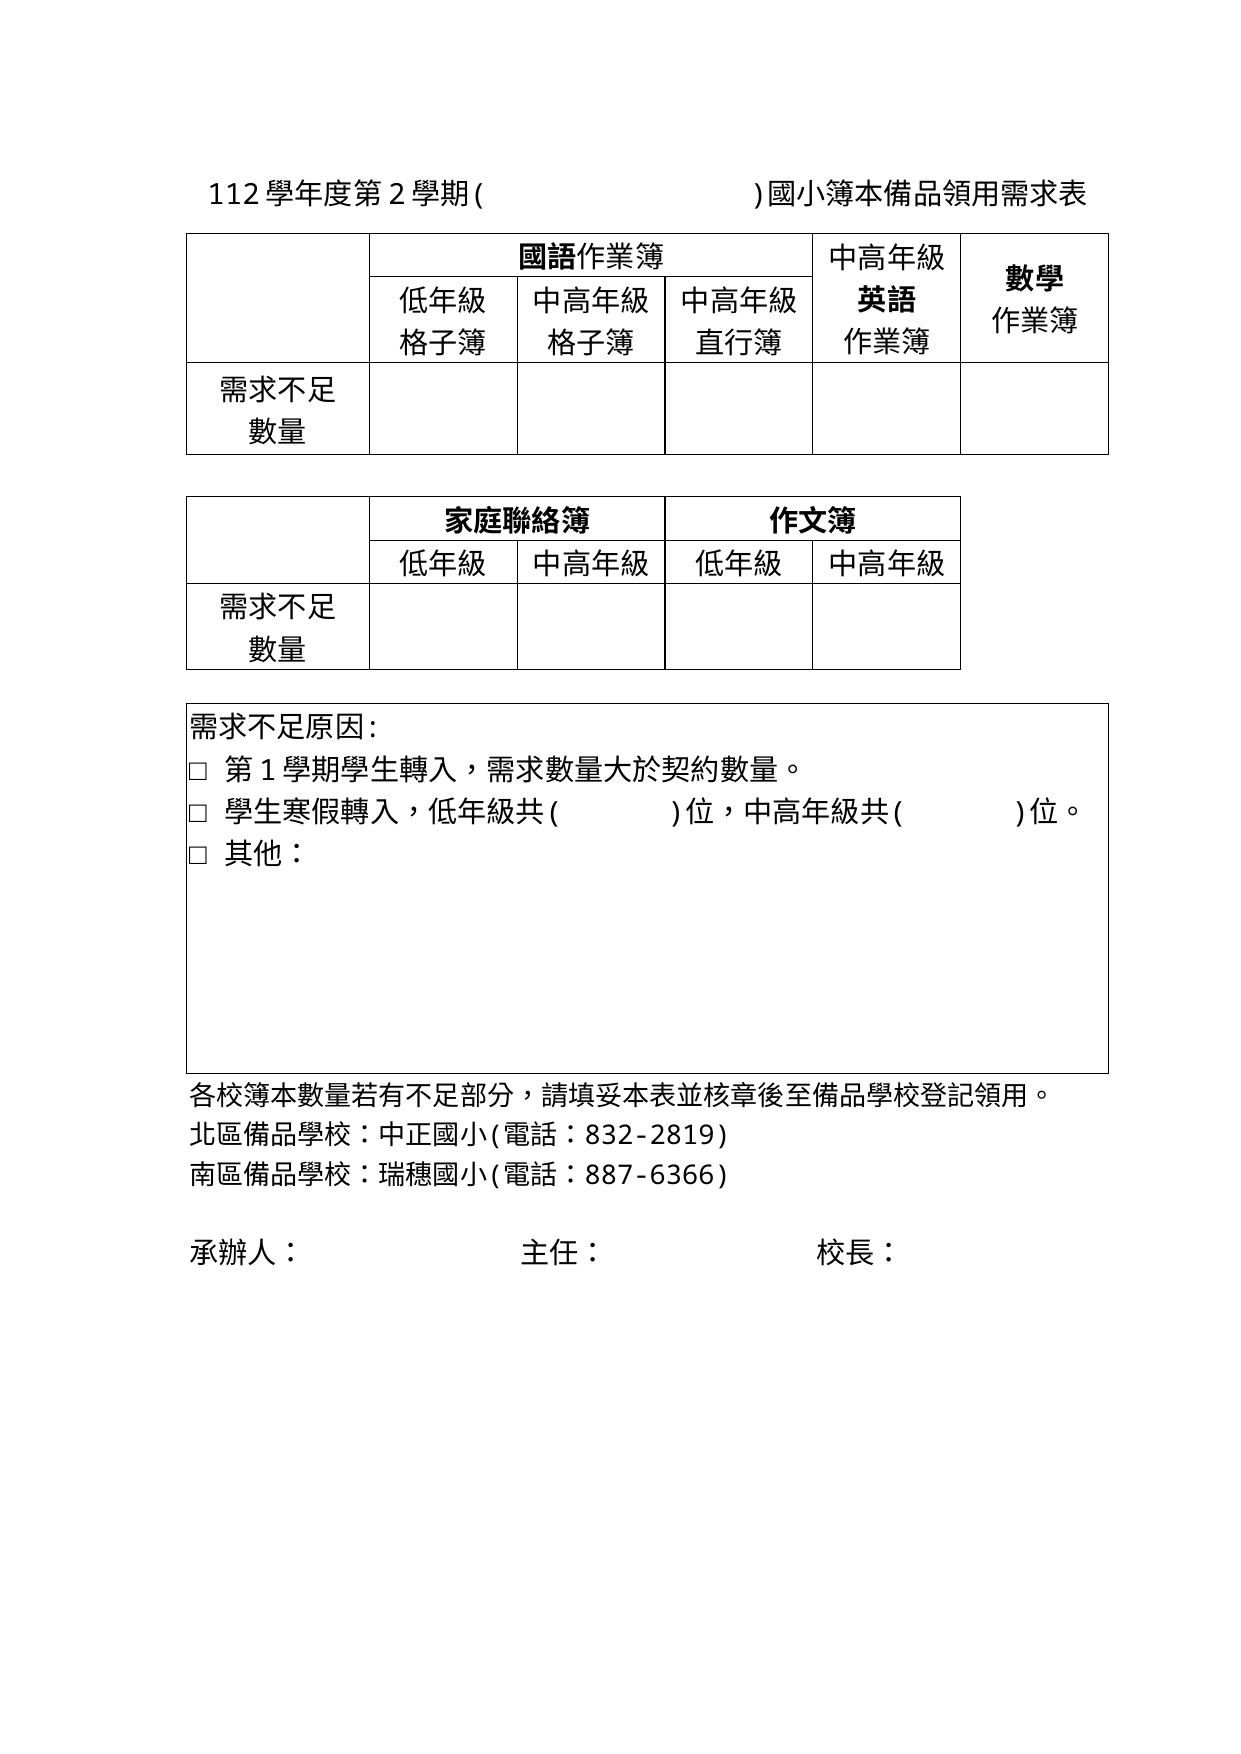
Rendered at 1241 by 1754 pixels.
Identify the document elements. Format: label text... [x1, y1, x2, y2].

table_cell 低年級 [370, 541, 517, 583]
table_cell 中高年級格子簿 [518, 277, 664, 362]
table_cell [813, 363, 960, 454]
table_cell [961, 363, 1108, 454]
table_cell [370, 584, 517, 668]
table_cell [187, 497, 369, 583]
table_cell [186, 1195, 369, 1229]
table_cell [813, 670, 961, 703]
table_cell [186, 670, 369, 703]
table_cell [961, 540, 1109, 583]
table_cell [370, 363, 517, 454]
table_cell 主任： [517, 1229, 665, 1272]
table_cell 低年級 格子簿 [370, 277, 517, 362]
table_cell [961, 496, 1109, 539]
table_cell [961, 455, 1109, 496]
table_cell [813, 1195, 961, 1229]
table_cell [517, 455, 665, 496]
table_cell 需求不足 數量 [187, 363, 369, 454]
table_cell [369, 455, 517, 496]
table_cell [187, 234, 369, 362]
table_cell 家庭聯絡簿 [370, 497, 664, 539]
table_cell 中高年級 [813, 541, 960, 583]
table_cell 需求不足原因: □ 第1學期學生轉入，需求數量大於契約數量。 □ 學生寒假轉入，低年級共( )位，中高年級共( )位。 □ 其他： [187, 704, 1108, 1073]
table_cell 中高年級 [518, 541, 664, 583]
table_cell [666, 584, 812, 668]
table_cell [186, 455, 369, 496]
table_cell 數學 作業簿 [961, 234, 1108, 362]
table_cell 作文簿 [666, 497, 960, 539]
table_cell [961, 669, 1109, 703]
table_cell [369, 670, 517, 703]
table_cell 校長： [813, 1229, 961, 1272]
table_cell 國語作業簿 [370, 234, 812, 276]
table_cell [665, 1229, 813, 1272]
table_cell [518, 363, 664, 454]
table_cell [665, 670, 813, 703]
table_header 112學年度第2學期( )國小簿本備品領用需求表 [186, 150, 1109, 233]
table_cell 需求不足 數量 [187, 584, 369, 668]
table_cell 中高年級直行簿 [666, 277, 812, 362]
table_cell [665, 1195, 813, 1229]
table_cell 承辦人： [186, 1229, 369, 1272]
table_cell [961, 1195, 1109, 1229]
table_cell [813, 584, 960, 668]
table_cell [666, 363, 812, 454]
table_cell [517, 670, 665, 703]
table_cell [517, 1195, 665, 1229]
table_cell [961, 583, 1109, 668]
table_cell 各校簿本數量若有不足部分，請填妥本表並核章後至備品學校登記領用。 北區備品學校：中正國小(電話：832-2819) 南區備品學校：瑞穗國小(電話：887-6366) [186, 1074, 1109, 1195]
table_cell [813, 455, 961, 496]
table_cell [369, 1229, 517, 1272]
table_cell [369, 1195, 517, 1229]
table_cell [665, 455, 813, 496]
table_cell 中高年級英語 作業簿 [813, 234, 960, 362]
table_cell 低年級 [666, 541, 812, 583]
table_cell [518, 584, 664, 668]
table_cell [961, 1229, 1109, 1272]
